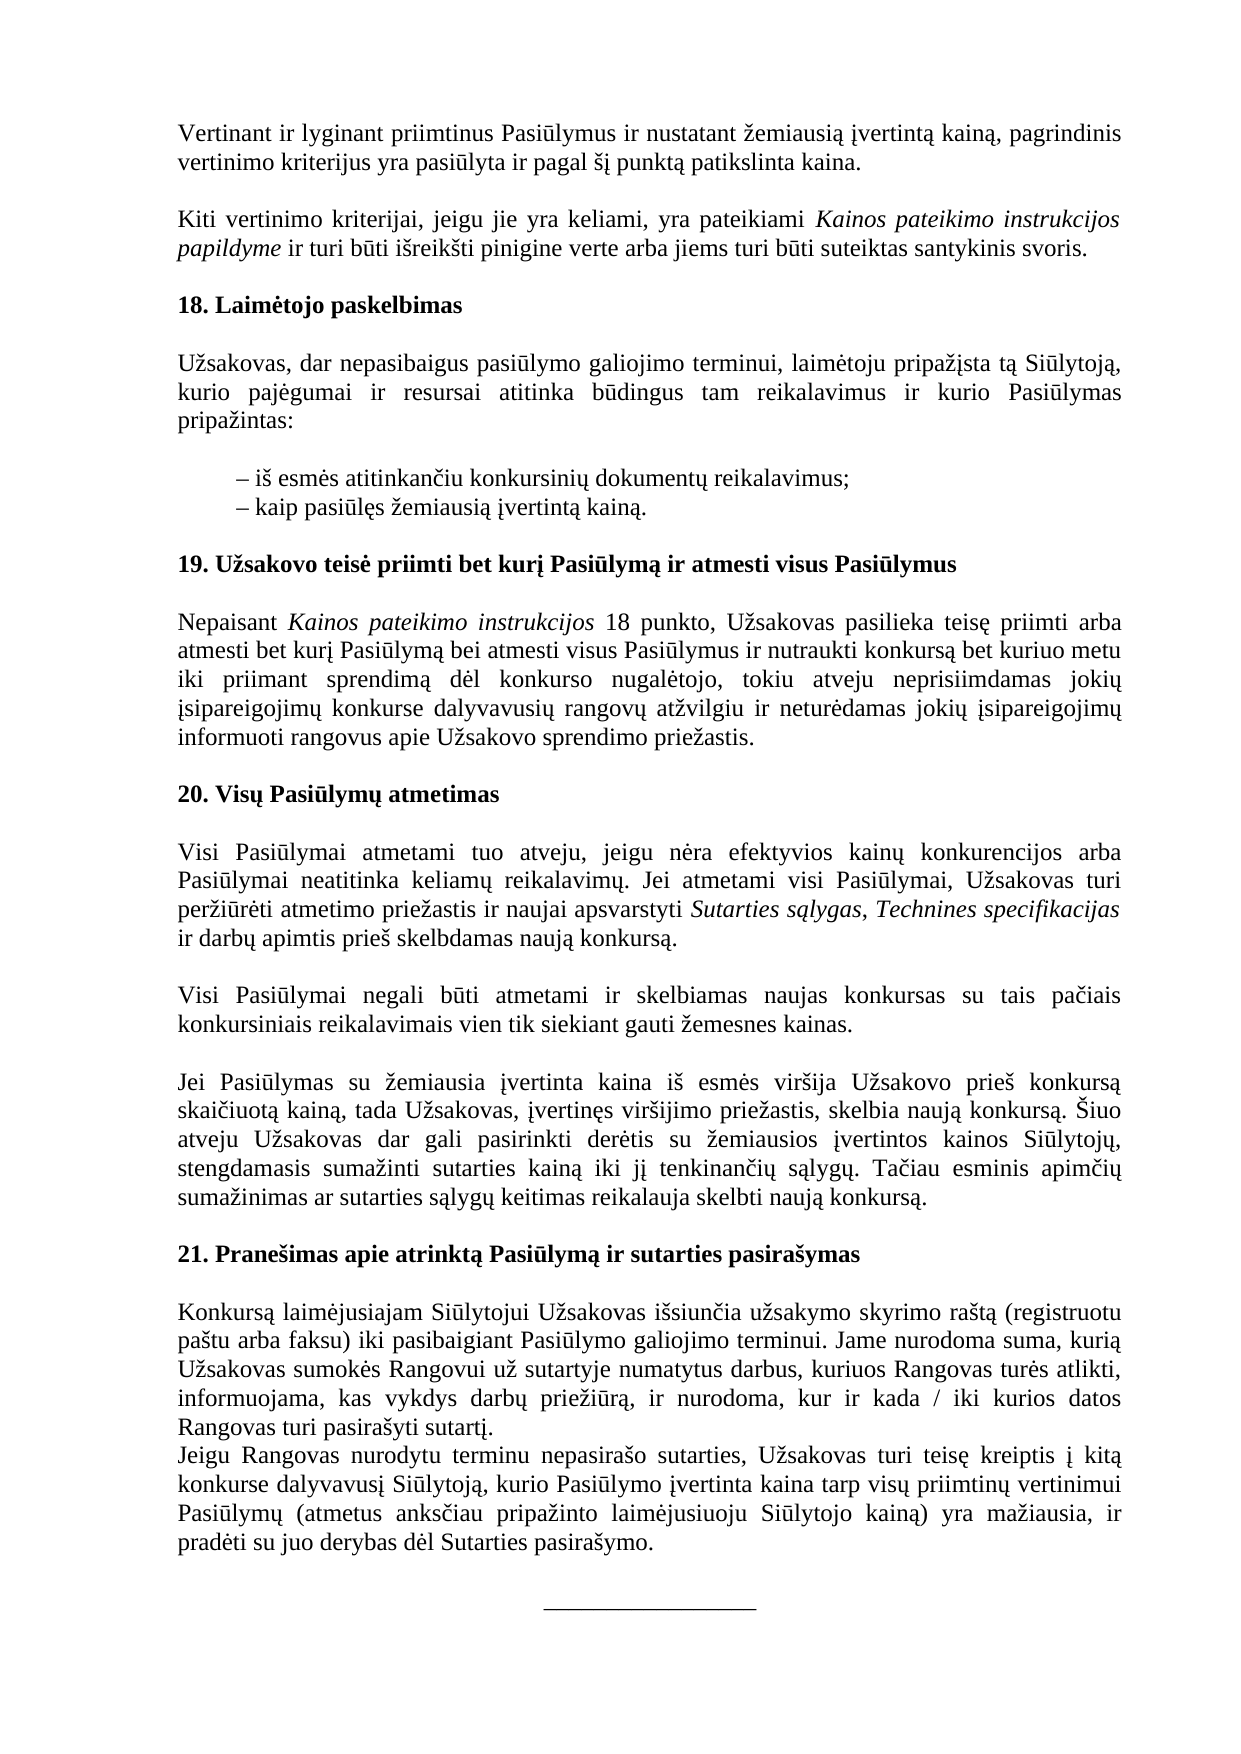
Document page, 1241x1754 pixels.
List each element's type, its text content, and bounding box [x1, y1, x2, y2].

text 19. Užsakovo teisė priimti bet kurį Pasiūlymą ir atmesti visus Pasiūlymus [177, 549, 1122, 578]
text 20. Visų Pasiūlymų atmetimas [177, 779, 1122, 808]
text 21. Pranešimas apie atrinktą Pasiūlymą ir sutarties pasirašymas [177, 1239, 1122, 1268]
text Konkursą laimėjusiajam Siūlytojui Užsakovas išsiunčia užsakymo skyrimo raštą (registruotu paštu arba faksu) iki pasibaigiant Pasiūlymo galiojimo terminui. Jame nurodoma suma, kurią Užsakovas sumokės Rangovui už sutartyje numatytus darbus, kuriuos Rangovas turės atlikti, informuojama, kas vykdys darbų priežiūrą, ir nurodoma, kur ir kada / iki kurios datos Rangovas turi pasirašyti sutartį. [177, 1297, 1122, 1441]
text – kaip pasiūlęs žemiausią įvertintą kainą. [236, 492, 1122, 521]
text Visi Pasiūlymai atmetami tuo atveju, jeigu nėra efektyvios kainų konkurencijos arba Pasiūlymai neatitinka keliamų reikalavimų. Jei atmetami visi Pasiūlymai, Užsakovas turi peržiūrėti atmetimo priežastis ir naujai apsvarstyti Sutarties sąlygas, Technines specifikacijas ir darbų apimtis prieš skelbdamas naują konkursą. [177, 837, 1122, 952]
text _________________ [177, 1584, 1122, 1613]
text 18. Laimėtojo paskelbimas [177, 291, 1122, 319]
text Jeigu Rangovas nurodytu terminu nepasirašo sutarties, Užsakovas turi teisę kreiptis į kitą konkurse dalyvavusį Siūlytoją, kurio Pasiūlymo įvertinta kaina tarp visų priimtinų vertinimui Pasiūlymų (atmetus anksčiau pripažinto laimėjusiuoju Siūlytojo kainą) yra mažiausia, ir pradėti su juo derybas dėl Sutarties pasirašymo. [177, 1441, 1122, 1556]
text Užsakovas, dar nepasibaigus pasiūlymo galiojimo terminui, laimėtoju pripažįsta tą Siūlytoją, kurio pajėgumai ir resursai atitinka būdingus tam reikalavimus ir kurio Pasiūlymas pripažintas: [177, 348, 1122, 434]
text – iš esmės atitinkančiu konkursinių dokumentų reikalavimus; [236, 463, 1122, 492]
text Jei Pasiūlymas su žemiausia įvertinta kaina iš esmės viršija Užsakovo prieš konkursą skaičiuotą kainą, tada Užsakovas, įvertinęs viršijimo priežastis, skelbia naują konkursą. Šiuo atveju Užsakovas dar gali pasirinkti derėtis su žemiausios įvertintos kainos Siūlytojų, stengdamasis sumažinti sutarties kainą iki jį tenkinančių sąlygų. Tačiau esminis apimčių sumažinimas ar sutarties sąlygų keitimas reikalauja skelbti naują konkursą. [177, 1067, 1122, 1211]
text Kiti vertinimo kriterijai, jeigu jie yra keliami, yra pateikiami Kainos pateikimo instrukcijos papildyme ir turi būti išreikšti pinigine verte arba jiems turi būti suteiktas santykinis svoris. [177, 204, 1122, 262]
text Vertinant ir lyginant priimtinus Pasiūlymus ir nustatant žemiausią įvertintą kainą, pagrindinis vertinimo kriterijus yra pasiūlyta ir pagal šį punktą patikslinta kaina. [177, 118, 1122, 176]
text Visi Pasiūlymai negali būti atmetami ir skelbiamas naujas konkursas su tais pačiais konkursiniais reikalavimais vien tik siekiant gauti žemesnes kainas. [177, 981, 1122, 1038]
text Nepaisant Kainos pateikimo instrukcijos 18 punkto, Užsakovas pasilieka teisę priimti arba atmesti bet kurį Pasiūlymą bei atmesti visus Pasiūlymus ir nutraukti konkursą bet kuriuo metu iki priimant sprendimą dėl konkurso nugalėtojo, tokiu atveju neprisiimdamas jokių įsipareigojimų konkurse dalyvavusių rangovų atžvilgiu ir neturėdamas jokių įsipareigojimų informuoti rangovus apie Užsakovo sprendimo priežastis. [177, 607, 1122, 751]
